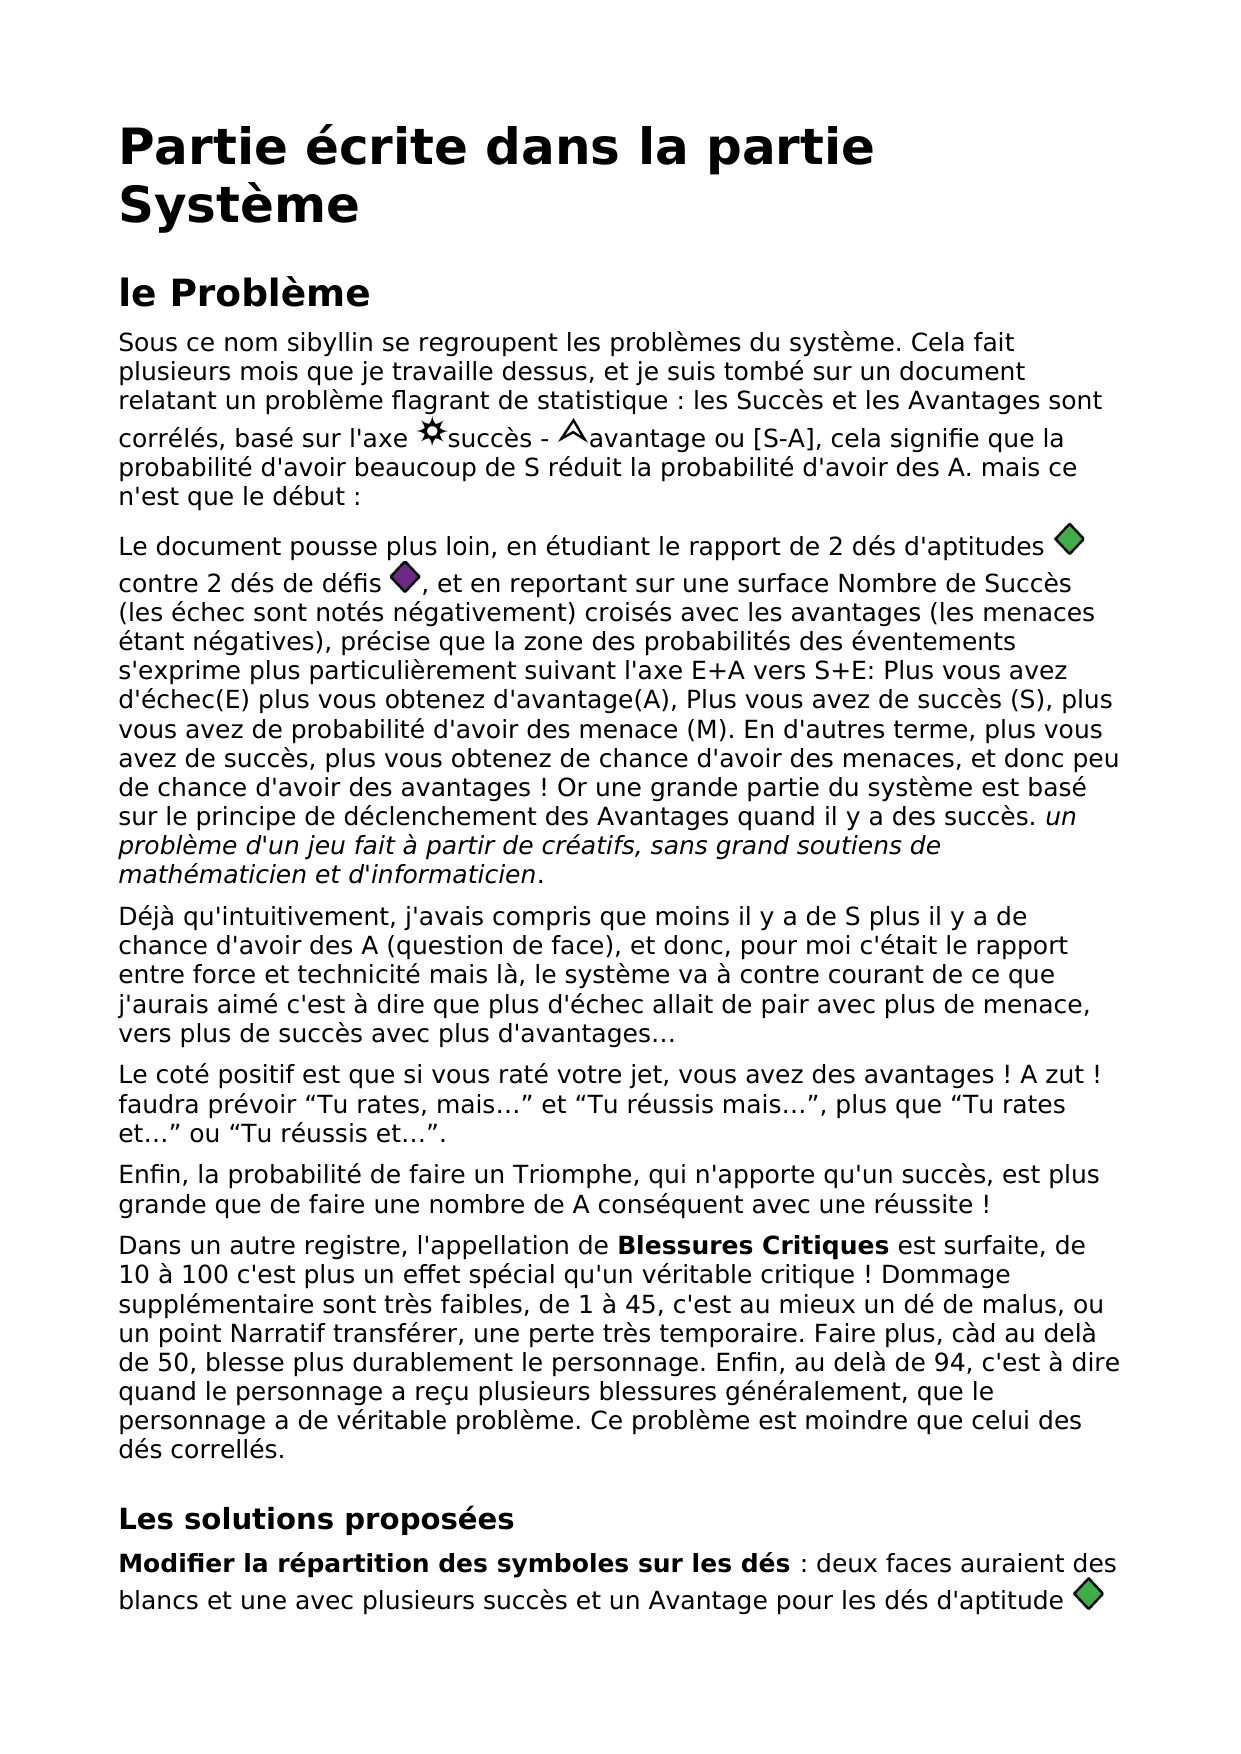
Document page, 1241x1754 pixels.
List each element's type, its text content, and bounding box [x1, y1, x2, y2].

text Déjà qu'intuitivement, j'avais compris que moins il y a de S plus il y a de chance d'avoir des A (question de face), et donc, pour moi c'était le rapport entre force et technicité mais là, le système va à contre courant de ce que j'aurais aimé c'est à dire que plus d'échec allait de pair avec plus de menace, vers plus de succès avec plus d'avantages… [118, 902, 1122, 1048]
picture [1072, 1577, 1104, 1610]
subtitle Partie écrite dans la partie Système [118, 118, 1122, 234]
subtitle Les solutions proposées [118, 1502, 1122, 1536]
text Le document pousse plus loin, en étudiant le rapport de 2 dés d'aptitudes contre 2 dés de défis , et en reportant sur une surface Nombre de Succès (les échec sont notés négativement) croisés avec les avantages (les menaces étant négatives), précise que la zone des probabilités des éventements s'exprime plus particulièrement suivant l'axe E+A vers S+E: Plus vous avez d'échec(E) plus vous obtenez d'avantage(A), Plus vous avez de succès (S), plus vous avez de probabilité d'avoir des menace (M). En d'autres terme, plus vous avez de succès, plus vous obtenez de chance d'avoir des menaces, et donc peu de chance d'avoir des avantages ! Or une grande partie du système est basé sur le principe de déclenchement des Avantages quand il y a des succès. un problème d'un jeu fait à partir de créatifs, sans grand soutiens de mathématicien et d'informaticien. [118, 524, 1122, 890]
text Sous ce nom sibyllin se regroupent les problèmes du système. Cela fait plusieurs mois que je travaille dessus, et je suis tombé sur un document relatant un problème flagrant de statistique : les Succès et les Avantages sont corrélés, basé sur l'axe succès - avantage ou [S-A], cela signifie que la probabilité d'avoir beaucoup de S réduit la probabilité d'avoir des A. mais ce n'est que le début : [118, 328, 1122, 511]
text Le coté positif est que si vous raté votre jet, vous avez des avantages ! A zut ! faudra prévoir “Tu rates, mais…” et “Tu réussis mais…”, plus que “Tu rates et…” ou “Tu réussis et…”. [118, 1061, 1122, 1148]
text Enfin, la probabilité de faire un Triomphe, qui n'apporte qu'un succès, est plus grande que de faire une nombre de A conséquent avec une réussite ! [118, 1161, 1122, 1219]
picture [1053, 523, 1085, 555]
subtitle le Problème [118, 272, 1122, 316]
text Dans un autre registre, l'appellation de Blessures Critiques est surfaite, de 10 à 100 c'est plus un effet spécial qu'un véritable critique ! Dommage supplémentaire sont très faibles, de 1 à 45, c'est au mieux un dé de malus, ou un point Narratif transférer, une perte très temporaire. Faire plus, càd au delà de 50, blesse plus durablement le personnage. Enfin, au delà de 94, c'est à dire quand le personnage a reçu plusieurs blessures généralement, que le personnage a de véritable problème. Ce problème est moindre que celui des dés correllés. [118, 1231, 1122, 1465]
picture [557, 415, 589, 447]
text Modifier la répartition des symboles sur les dés : deux faces auraient des blancs et une avec plusieurs succès et un Avantage pour les dés d'aptitude [118, 1549, 1122, 1615]
picture [416, 415, 448, 447]
picture [389, 561, 421, 593]
